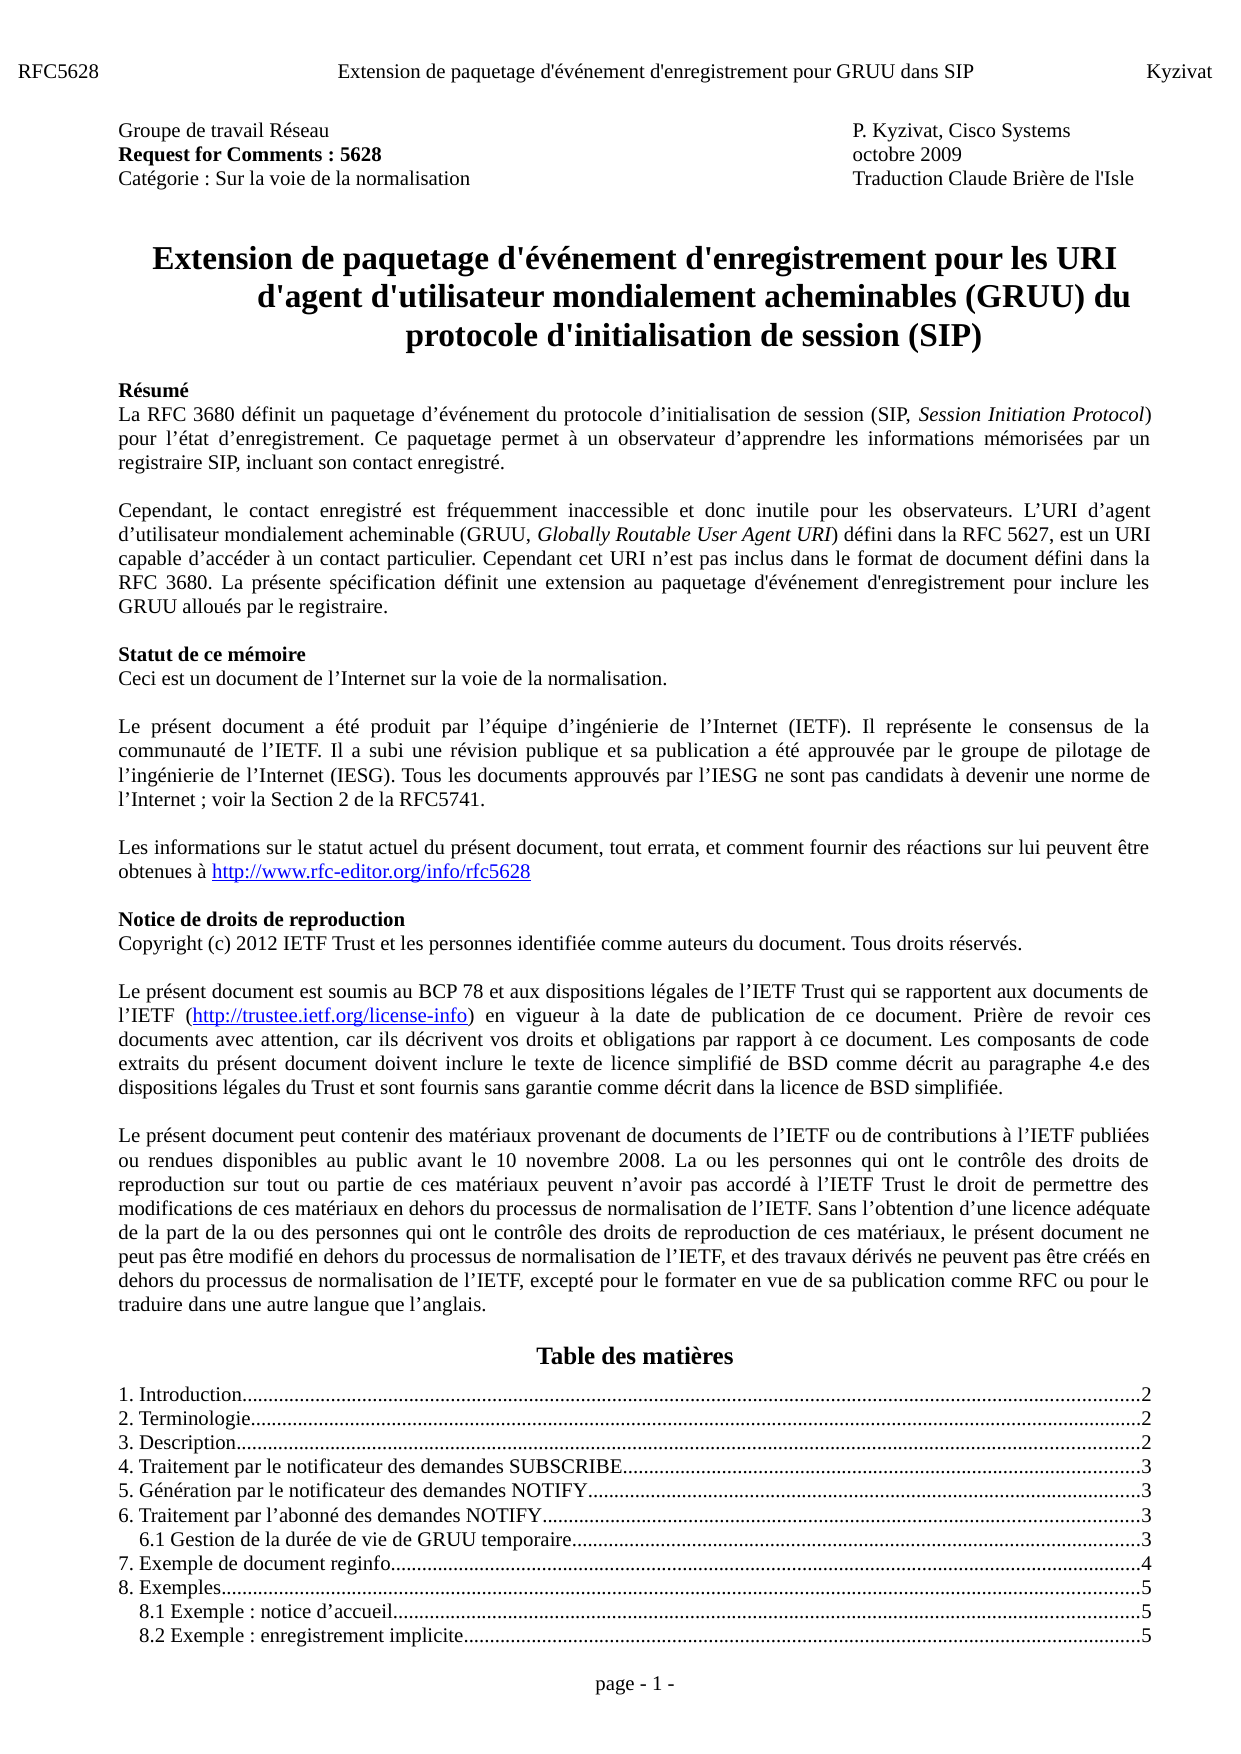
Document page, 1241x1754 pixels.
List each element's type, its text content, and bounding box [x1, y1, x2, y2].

text Notice de droits de reproduction [118, 907, 1152, 931]
subtitle Table des matières [118, 1341, 1152, 1370]
text Le présent document est soumis au BCP 78 et aux dispositions légales de l’IETF Trust qui se rapportent aux documents de l’IETF (http://trustee.ietf.org/license-info) en vigueur à la date de publication de ce document. Prière de revoir ces documents avec attention, car ils décrivent vos droits et obligations par rapport à ce document. Les composants de code extraits du présent document doivent inclure le texte de licence simplifié de BSD comme décrit au paragraphe 4.e des dispositions légales du Trust et sont fournis sans garantie comme décrit dans la licence de BSD simplifiée. [118, 979, 1152, 1099]
table_cell Request for Comments : 5628 [107, 142, 841, 166]
table_cell Traduction Claude Brière de l'Isle [841, 166, 1155, 190]
text 6. Traitement par l’abonné des demandes NOTIFY 3 [118, 1502, 1152, 1527]
text 4. Traitement par le notificateur des demandes SUBSCRIBE 3 [118, 1454, 1152, 1478]
text 7. Exemple de document reginfo 4 [118, 1551, 1152, 1575]
table_header Groupe de travail Réseau [107, 118, 841, 142]
text 8.2 Exemple : enregistrement implicite 5 [139, 1623, 1152, 1647]
text Ceci est un document de l’Internet sur la voie de la normalisation. [118, 666, 1152, 690]
text 6.1 Gestion de la durée de vie de GRUU temporaire 3 [139, 1527, 1152, 1551]
text Les informations sur le statut actuel du présent document, tout errata, et comment fournir des réactions sur lui peuvent être obtenues à http://www.rfc-editor.org/info/rfc5628 [118, 835, 1152, 883]
text 1. Introduction 2 [118, 1382, 1152, 1406]
table_cell Catégorie : Sur la voie de la normalisation [107, 166, 841, 190]
text Le présent document peut contenir des matériaux provenant de documents de l’IETF ou de contributions à l’IETF publiées ou rendues disponibles au public avant le 10 novembre 2008. La ou les personnes qui ont le contrôle des droits de reproduction sur tout ou partie de ces matériaux peuvent n’avoir pas accordé à l’IETF Trust le droit de permettre des modifications de ces matériaux en dehors du processus de normalisation de l’IETF. Sans l’obtention d’une licence adéquate de la part de la ou des personnes qui ont le contrôle des droits de reproduction de ces matériaux, le présent document ne peut pas être modifié en dehors du processus de normalisation de l’IETF, et des travaux dérivés ne peuvent pas être créés en dehors du processus de normalisation de l’IETF, excepté pour le formater en vue de sa publication comme RFC ou pour le traduire dans une autre langue que l’anglais. [118, 1123, 1152, 1316]
text 8. Exemples 5 [118, 1575, 1152, 1599]
text Statut de ce mémoire [118, 642, 1152, 666]
text Résumé [118, 377, 1152, 402]
text 5. Génération par le notificateur des demandes NOTIFY 3 [118, 1478, 1152, 1502]
text Cependant, le contact enregistré est fréquemment inaccessible et donc inutile pour les observateurs. L’URI d’agent d’utilisateur mondialement acheminable (GRUU, Globally Routable User Agent URI) défini dans la RFC 5627, est un URI capable d’accéder à un contact particulier. Cependant cet URI n’est pas inclus dans le format de document défini dans la RFC 3680. La présente spécification définit une extension au paquetage d'événement d'enregistrement pour inclure les GRUU alloués par le registraire. [118, 498, 1152, 618]
text Copyright (c) 2012 IETF Trust et les personnes identifiée comme auteurs du document. Tous droits réservés. [118, 931, 1152, 955]
table_header P. Kyzivat, Cisco Systems [841, 118, 1155, 142]
text Extension de paquetage d'événement d'enregistrement pour les URI d'agent d'utilisateur mondialement acheminables (GRUU) du protocole d'initialisation de session (SIP) [118, 238, 1152, 353]
text Le présent document a été produit par l’équipe d’ingénierie de l’Internet (IETF). Il représente le consensus de la communauté de l’IETF. Il a subi une révision publique et sa publication a été approuvée par le groupe de pilotage de l’ingénierie de l’Internet (IESG). Tous les documents approuvés par l’IESG ne sont pas candidats à devenir une norme de l’Internet ; voir la Section 2 de la RFC5741. [118, 714, 1152, 811]
table_cell octobre 2009 [841, 142, 1155, 166]
text La RFC 3680 définit un paquetage d’événement du protocole d’initialisation de session (SIP, Session Initiation Protocol) pour l’état d’enregistrement. Ce paquetage permet à un observateur d’apprendre les informations mémorisées par un registraire SIP, incluant son contact enregistré. [118, 402, 1152, 474]
text 8.1 Exemple : notice d’accueil 5 [139, 1599, 1152, 1623]
text 2. Terminologie 2 [118, 1406, 1152, 1430]
text 3. Description 2 [118, 1430, 1152, 1454]
